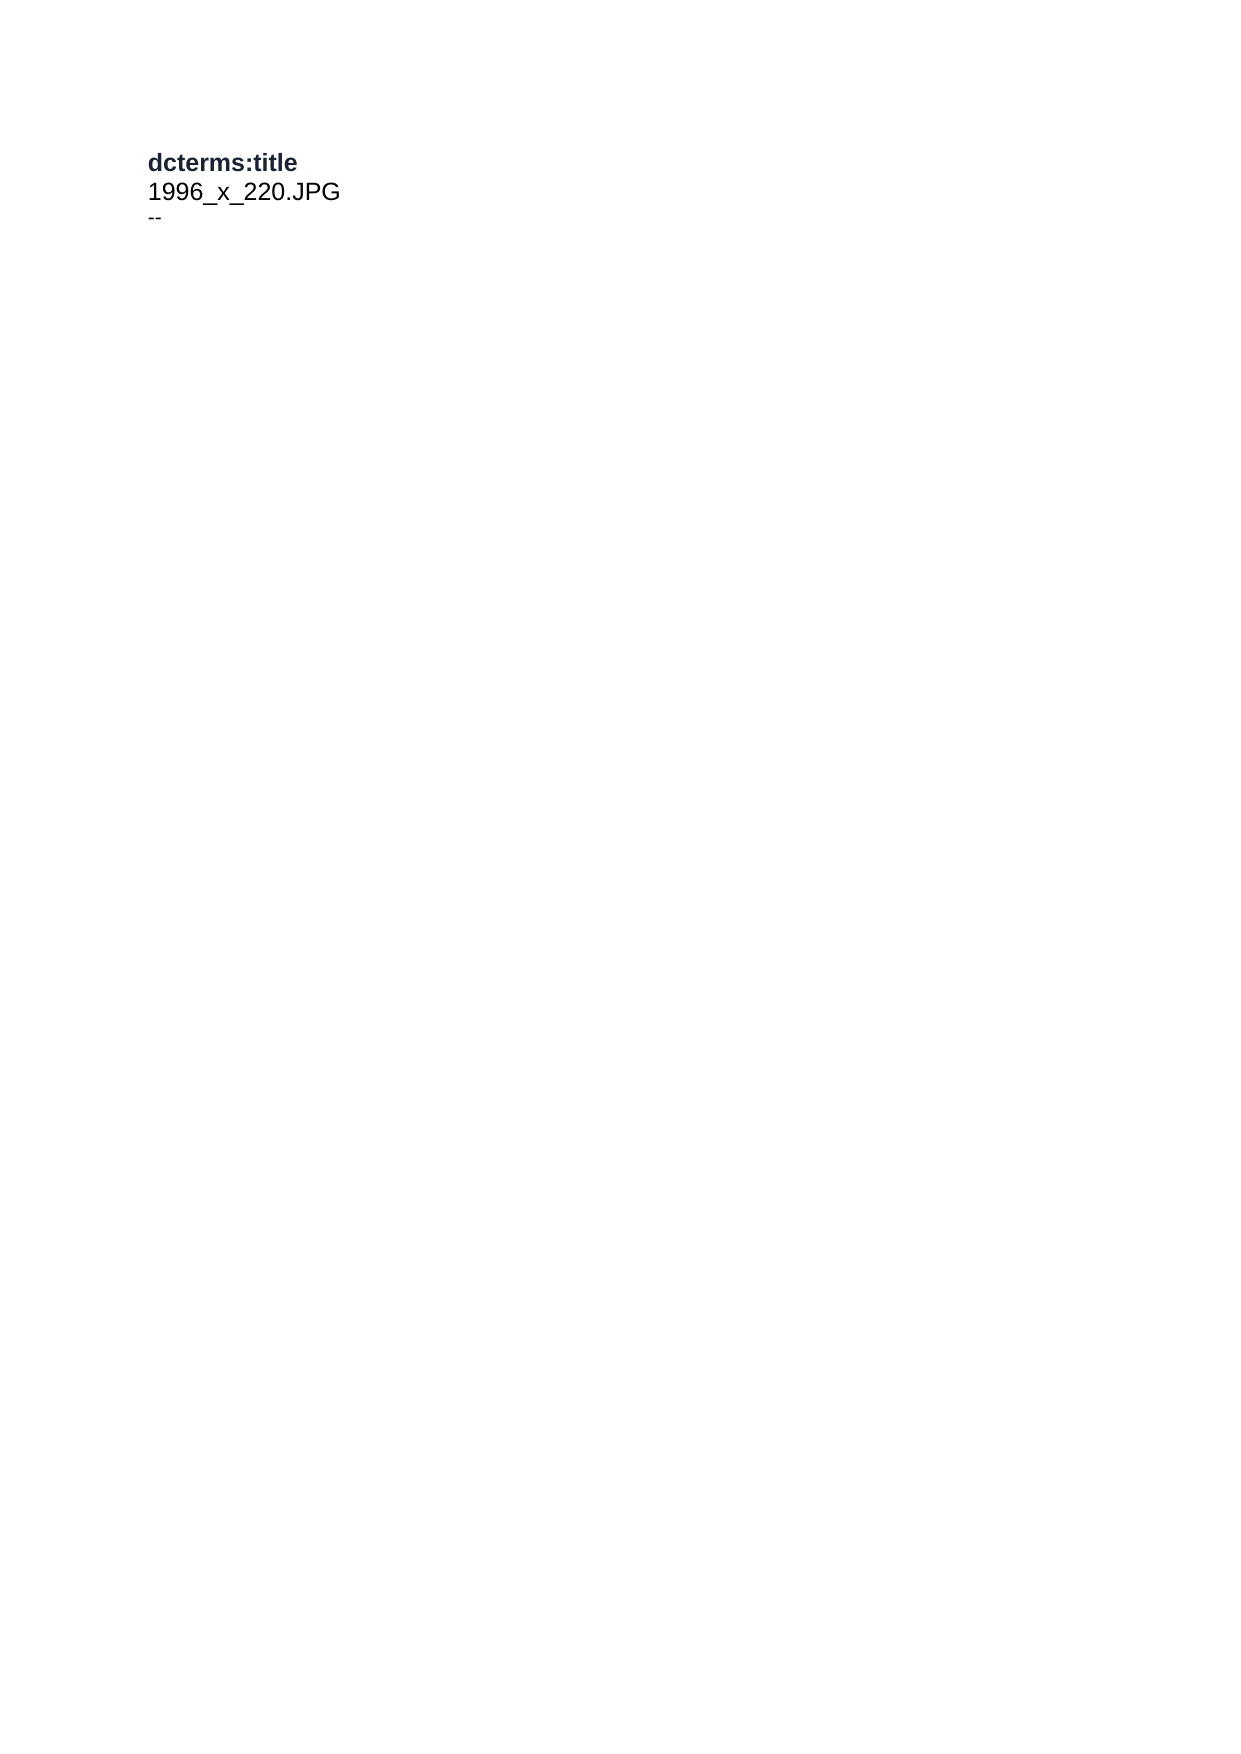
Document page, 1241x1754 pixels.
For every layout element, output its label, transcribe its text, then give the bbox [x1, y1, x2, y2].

text -- [148, 205, 1092, 229]
text 1996_x_220.JPG [148, 176, 1092, 205]
text dcterms:title [148, 148, 1092, 176]
